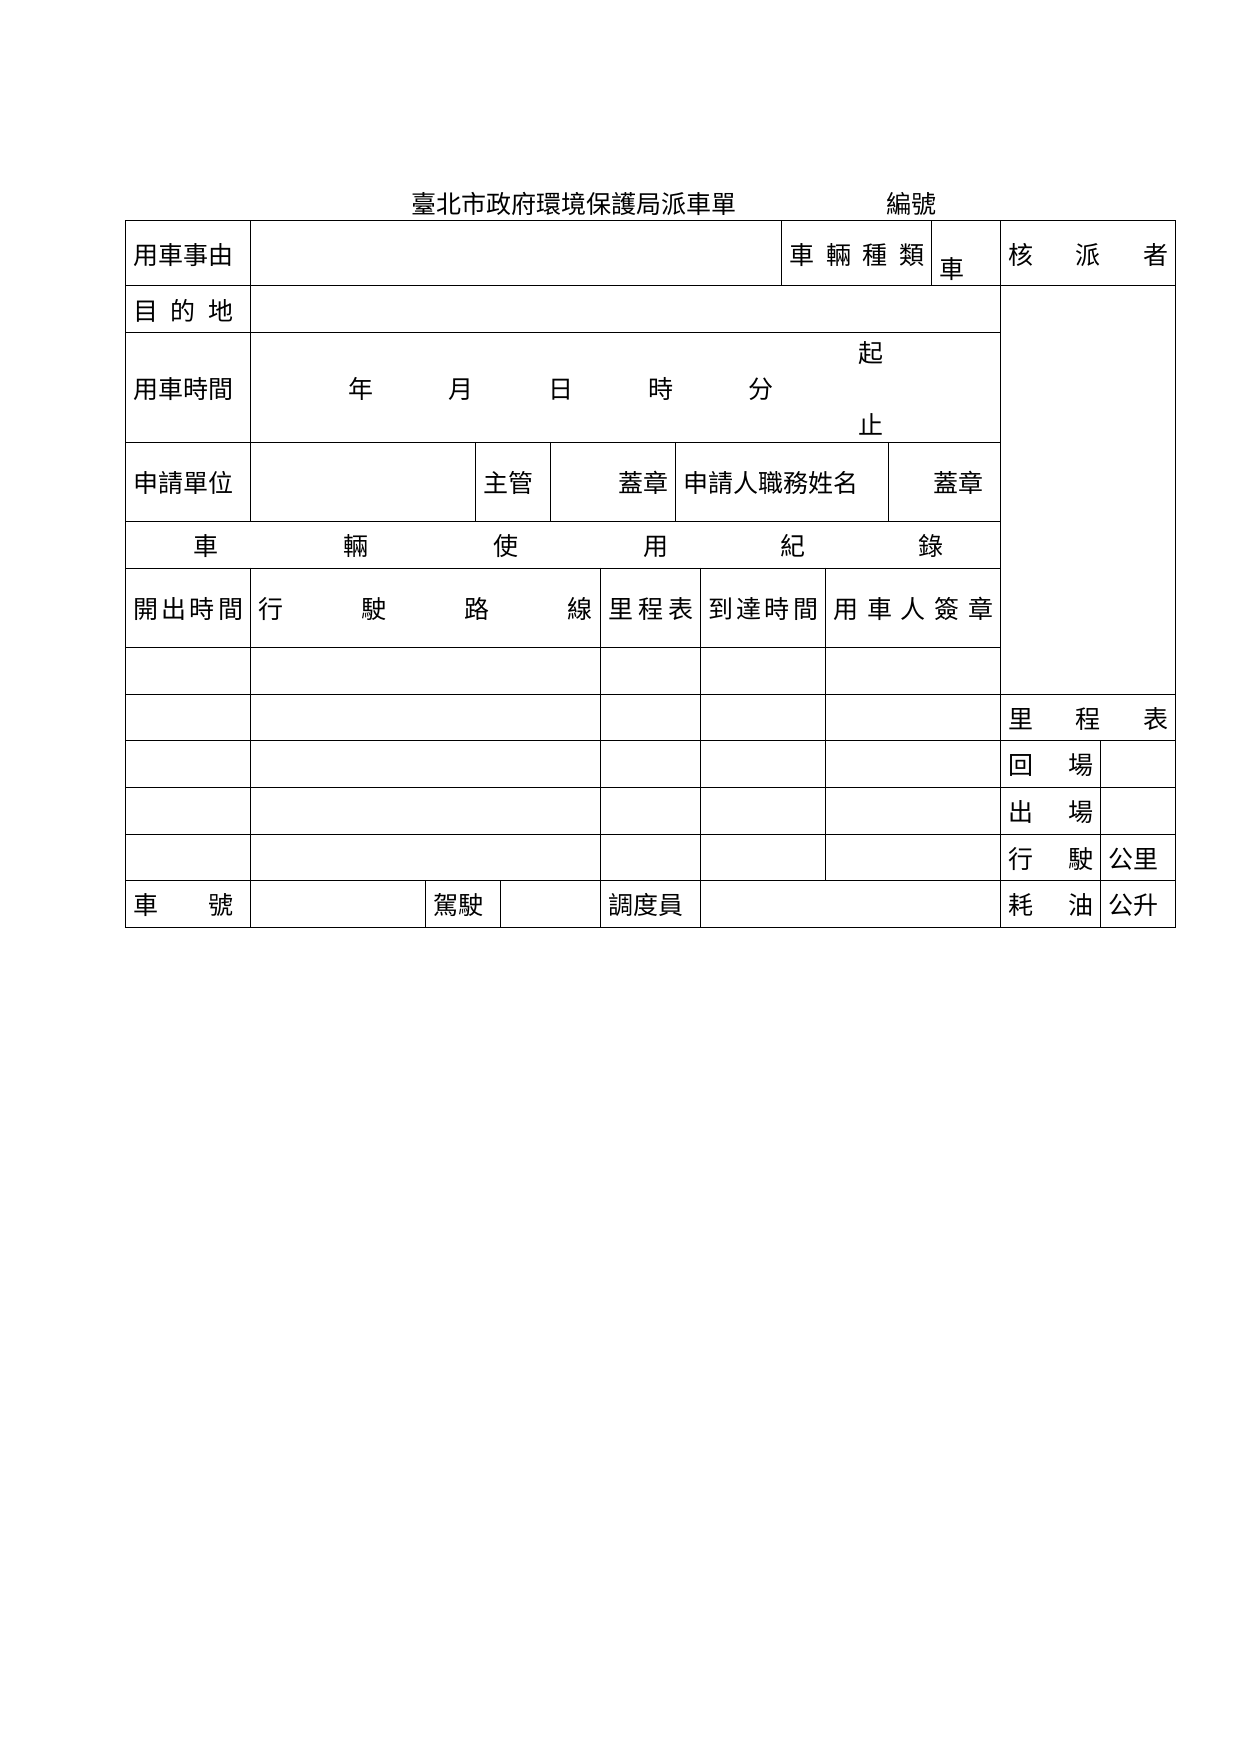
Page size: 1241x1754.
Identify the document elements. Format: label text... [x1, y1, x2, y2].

table_cell [826, 648, 1000, 693]
text 臺北市政府環境保護局派車單 編號 [118, 184, 1122, 220]
table_cell [251, 881, 425, 927]
table_cell [1101, 788, 1175, 833]
table_cell [251, 648, 600, 693]
table_cell [701, 648, 825, 693]
table_cell 公升 [1101, 881, 1175, 927]
table_cell [126, 741, 250, 787]
table_cell [1101, 741, 1175, 787]
table_cell 回場 [1001, 741, 1100, 787]
table_cell 用車時間 [126, 333, 250, 442]
table_cell [126, 695, 250, 740]
table_header 用車事由 [126, 221, 250, 285]
table_cell [826, 788, 1000, 833]
table_cell 調度員 [601, 881, 700, 927]
table_cell [126, 835, 250, 880]
table_cell 車 號 [126, 881, 250, 927]
table_cell 里程表 [601, 569, 700, 647]
table_cell 行駛 [1001, 835, 1100, 880]
table_cell [601, 835, 700, 880]
table_cell [701, 788, 825, 833]
table_cell [826, 835, 1000, 880]
table_cell 出場 [1001, 788, 1100, 833]
table_cell [601, 648, 700, 693]
table_cell [601, 788, 700, 833]
table_cell [826, 741, 1000, 787]
table_cell [501, 881, 600, 927]
table_cell [251, 443, 475, 521]
table_cell 主管 [476, 443, 550, 521]
table_cell [601, 695, 700, 740]
table_cell 開出時間 [126, 569, 250, 647]
table_cell [126, 648, 250, 693]
table_cell [251, 286, 1000, 332]
table_cell 到達時間 [701, 569, 825, 647]
table_cell 蓋章 [551, 443, 675, 521]
table_cell 用車人簽章 [826, 569, 1000, 647]
table_cell [251, 695, 600, 740]
table_cell [701, 695, 825, 740]
table_cell 駕駛 [426, 881, 500, 927]
table_cell 起 年 月 日 時 分 止 [251, 333, 1000, 442]
table_cell 蓋章 [889, 443, 1000, 521]
table_cell 申請單位 [126, 443, 250, 521]
table_cell [826, 695, 1000, 740]
table_header 車輛種類 [782, 221, 931, 285]
table_cell [251, 788, 600, 833]
table_cell 目 的 地 [126, 286, 250, 332]
table_cell [251, 741, 600, 787]
table_cell 耗油 [1001, 881, 1100, 927]
table_cell [1001, 286, 1175, 693]
table_cell [601, 741, 700, 787]
table_header 核 派 者 [1001, 221, 1175, 285]
table_cell [251, 835, 600, 880]
table_cell [126, 788, 250, 833]
table_cell 公里 [1101, 835, 1175, 880]
table_header [251, 221, 781, 285]
table_header 車 [932, 221, 1000, 285]
table_cell [701, 741, 825, 787]
table_cell 車 輛 使 用 紀 錄 [126, 522, 1000, 568]
table_cell [701, 835, 825, 880]
table_cell 行 駛 路 線 [251, 569, 600, 647]
table_cell 里 程 表 [1001, 695, 1175, 740]
table_cell 申請人職務姓名 [676, 443, 888, 521]
table_cell [701, 881, 1000, 927]
